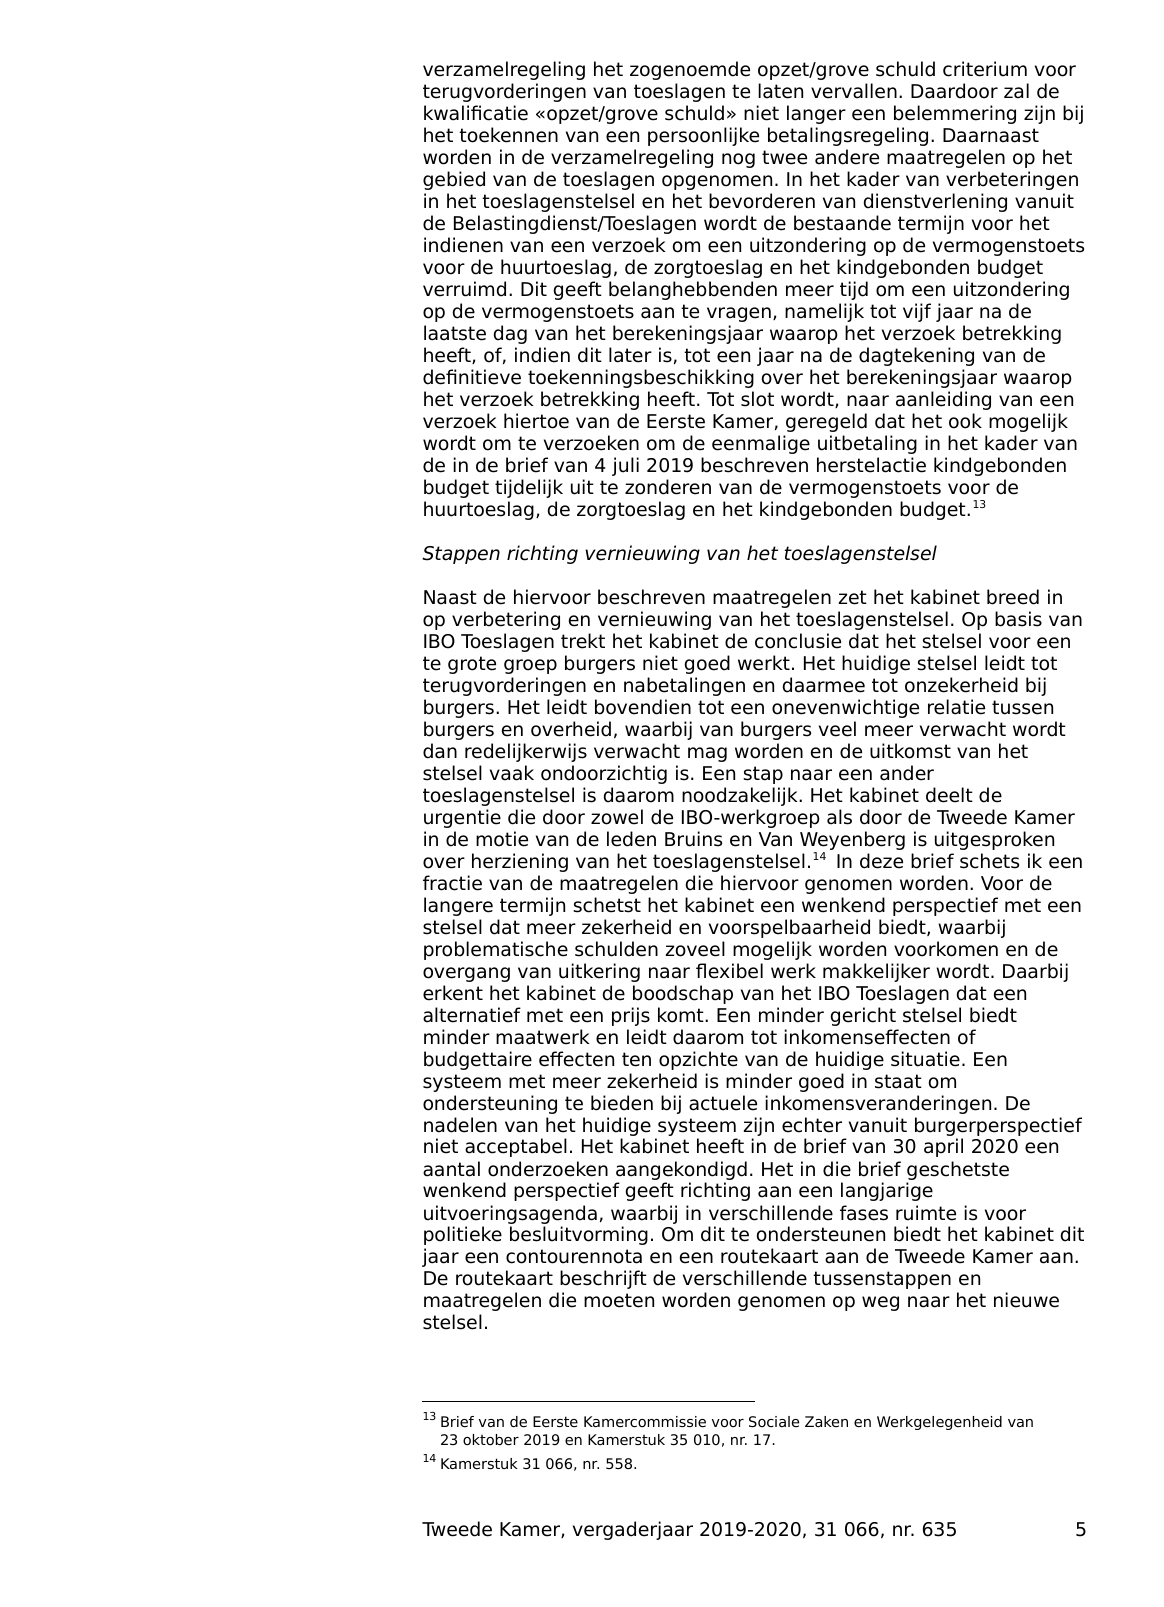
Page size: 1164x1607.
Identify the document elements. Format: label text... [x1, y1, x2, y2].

text Kamerstuk 31 066, nr. 558. [422, 1452, 1087, 1474]
subtitle Stappen richting vernieuwing van het toeslagenstelsel [422, 543, 1087, 565]
text Brief van de Eerste Kamercommissie voor Sociale Zaken en Werkgelegenheid van 23 oktober 2019 en Kamerstuk 35 010, nr. 17. [422, 1410, 1087, 1449]
text Naast de hiervoor beschreven maatregelen zet het kabinet breed in op verbetering en vernieuwing van het toeslagenstelsel. Op basis van IBO Toeslagen trekt het kabinet de conclusie dat het stelsel voor een te grote groep burgers niet goed werkt. Het huidige stelsel leidt tot terugvorderingen en nabetalingen en daarmee tot onzekerheid bij burgers. Het leidt bovendien tot een onevenwichtige relatie tussen burgers en overheid, waarbij van burgers veel meer verwacht wordt dan redelijkerwijs verwacht mag worden en de uitkomst van het stelsel vaak ondoorzichtig is. Een stap naar een ander toeslagenstelsel is daarom noodzakelijk. Het kabinet deelt de urgentie die door zowel de IBO-werkgroep als door de Tweede Kamer in de motie van de leden Bruins en Van Weyenberg is uitgesproken over herziening van het toeslagenstelsel. In deze brief schets ik een fractie van de maatregelen die hiervoor genomen worden. Voor de langere termijn schetst het kabinet een wenkend perspectief met een stelsel dat meer zekerheid en voorspelbaarheid biedt, waarbij problematische schulden zoveel mogelijk worden voorkomen en de overgang van uitkering naar flexibel werk makkelijker wordt. Daarbij erkent het kabinet de boodschap van het IBO Toeslagen dat een alternatief met een prijs komt. Een minder gericht stelsel biedt minder maatwerk en leidt daarom tot inkomenseffecten of budgettaire effecten ten opzichte van de huidige situatie. Een systeem met meer zekerheid is minder goed in staat om ondersteuning te bieden bij actuele inkomensveranderingen. De nadelen van het huidige systeem zijn echter vanuit burgerperspectief niet acceptabel. Het kabinet heeft in de brief van 30 april 2020 een aantal onderzoeken aangekondigd. Het in die brief geschetste wenkend perspectief geeft richting aan een langjarige uitvoeringsagenda, waarbij in verschillende fases ruimte is voor politieke besluitvorming. Om dit te ondersteunen biedt het kabinet dit jaar een contourennota en een routekaart aan de Tweede Kamer aan. De routekaart beschrijft de verschillende tussenstappen en maatregelen die moeten worden genomen op weg naar het nieuwe stelsel. [422, 587, 1087, 1334]
text verzamelregeling het zogenoemde opzet/grove schuld criterium voor terugvorderingen van toeslagen te laten vervallen. Daardoor zal de kwalificatie «opzet/grove schuld» niet langer een belemmering zijn bij het toekennen van een persoonlijke betalingsregeling. Daarnaast worden in de verzamelregeling nog twee andere maatregelen op het gebied van de toeslagen opgenomen. In het kader van verbeteringen in het toeslagenstelsel en het bevorderen van dienstverlening vanuit de Belastingdienst/Toeslagen wordt de bestaande termijn voor het indienen van een verzoek om een uitzondering op de vermogenstoets voor de huurtoeslag, de zorgtoeslag en het kindgebonden budget verruimd. Dit geeft belanghebbenden meer tijd om een uitzondering op de vermogenstoets aan te vragen, namelijk tot vijf jaar na de laatste dag van het berekeningsjaar waarop het verzoek betrekking heeft, of, indien dit later is, tot een jaar na de dagtekening van de definitieve toekenningsbeschikking over het berekeningsjaar waarop het verzoek betrekking heeft. Tot slot wordt, naar aanleiding van een verzoek hiertoe van de Eerste Kamer, geregeld dat het ook mogelijk wordt om te verzoeken om de eenmalige uitbetaling in het kader van de in de brief van 4 juli 2019 beschreven herstelactie kindgebonden budget tijdelijk uit te zonderen van de vermogenstoets voor de huurtoeslag, de zorgtoeslag en het kindgebonden budget. [422, 59, 1087, 521]
